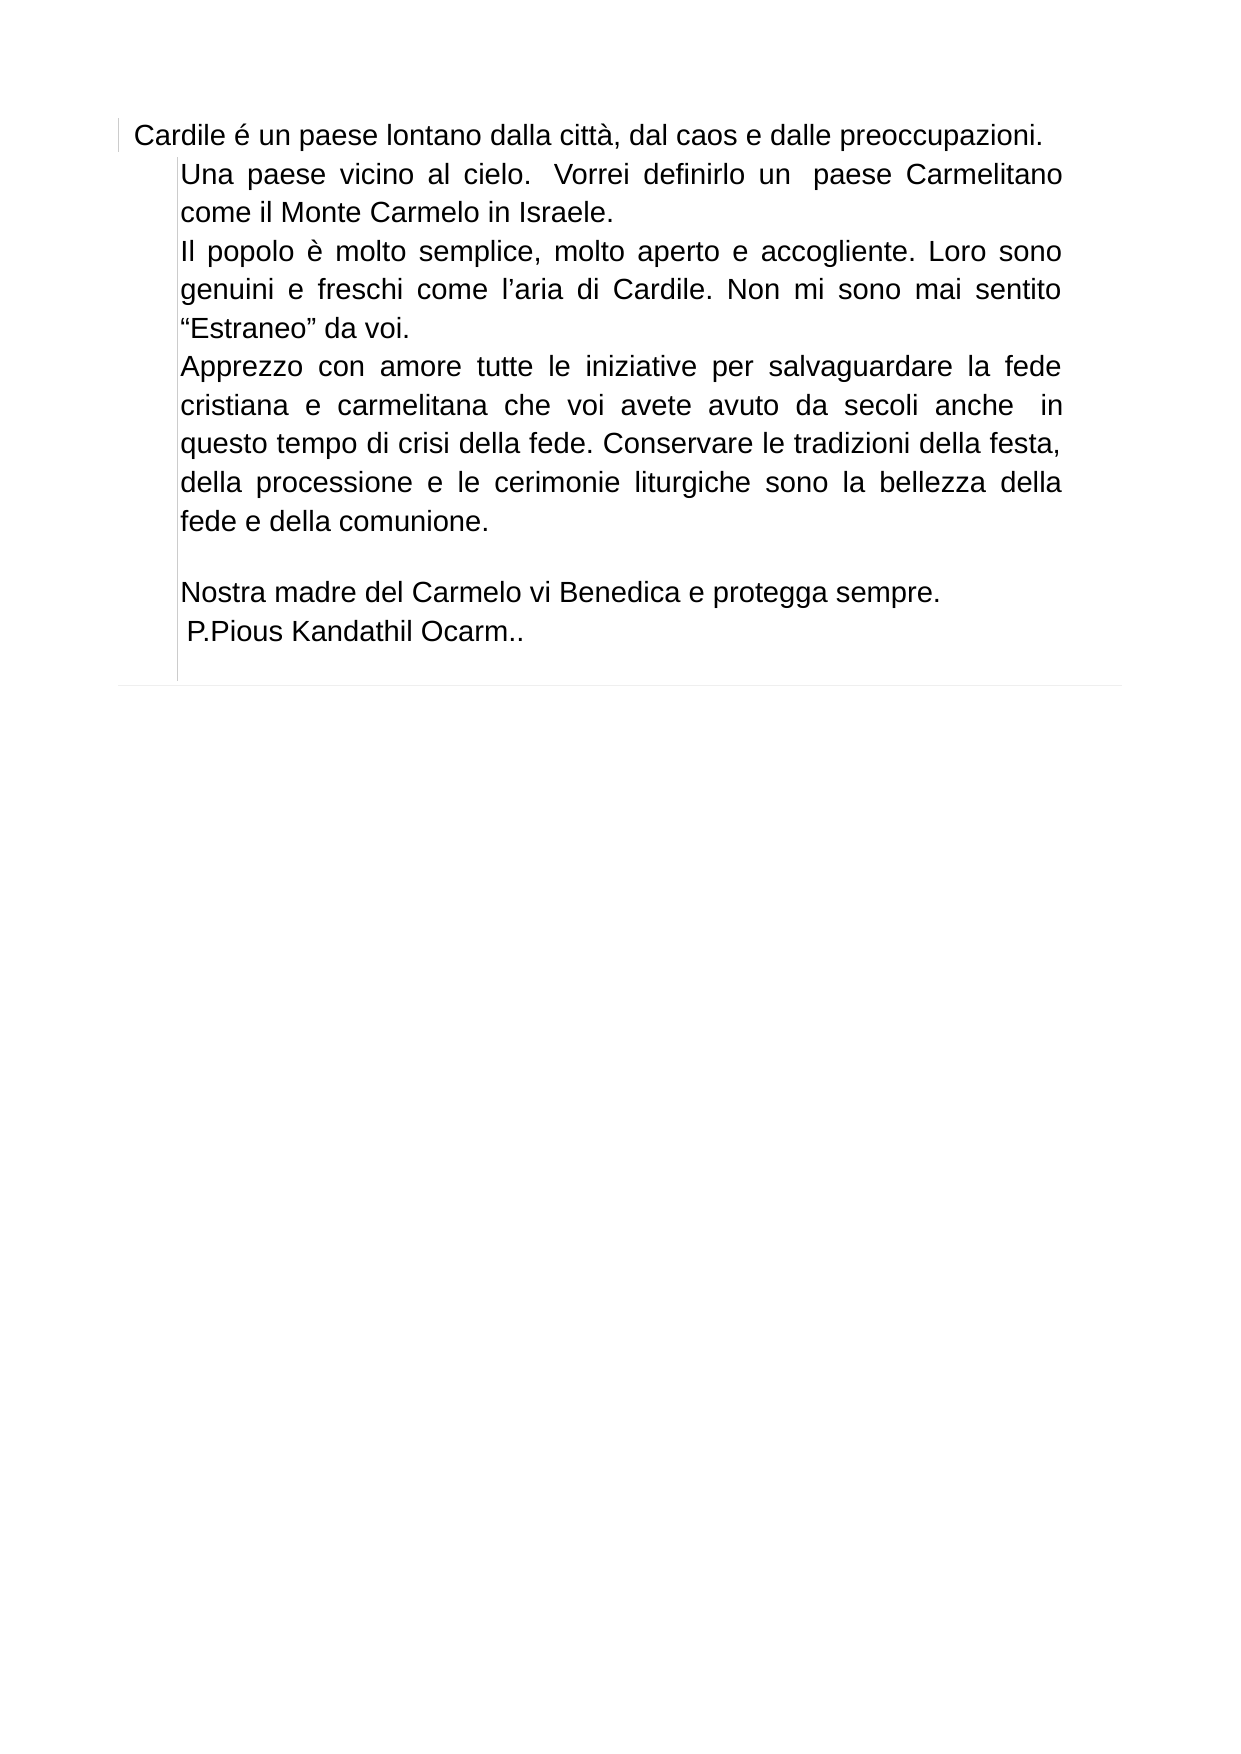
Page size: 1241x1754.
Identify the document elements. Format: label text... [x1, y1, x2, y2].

text Una paese vicino al cielo. Vorrei definirlo un paese Carmelitano come il Monte Carmelo in Israele. [178, 157, 1063, 229]
text Apprezzo con amore tutte le iniziative per salvaguardare la fede cristiana e carmelitana che voi avete avuto da secoli anche in questo tempo di crisi della fede. Conservare le tradizioni della festa, della processione e le cerimonie liturgiche sono la bellezza della fede e della comunione. [178, 349, 1063, 537]
text Cardile é un paese lontano dalla città, dal caos e dalle preoccupazioni. [119, 118, 1122, 152]
text Nostra madre del Carmelo vi Benedica e protegga sempre. [178, 575, 1063, 609]
text P.Pious Kandathil Ocarm.. [178, 614, 1063, 647]
text Il popolo è molto semplice, molto aperto e accogliente. Loro sono genuini e freschi come l’aria di Cardile. Non mi sono mai sentito “Estraneo” da voi. [178, 234, 1063, 344]
